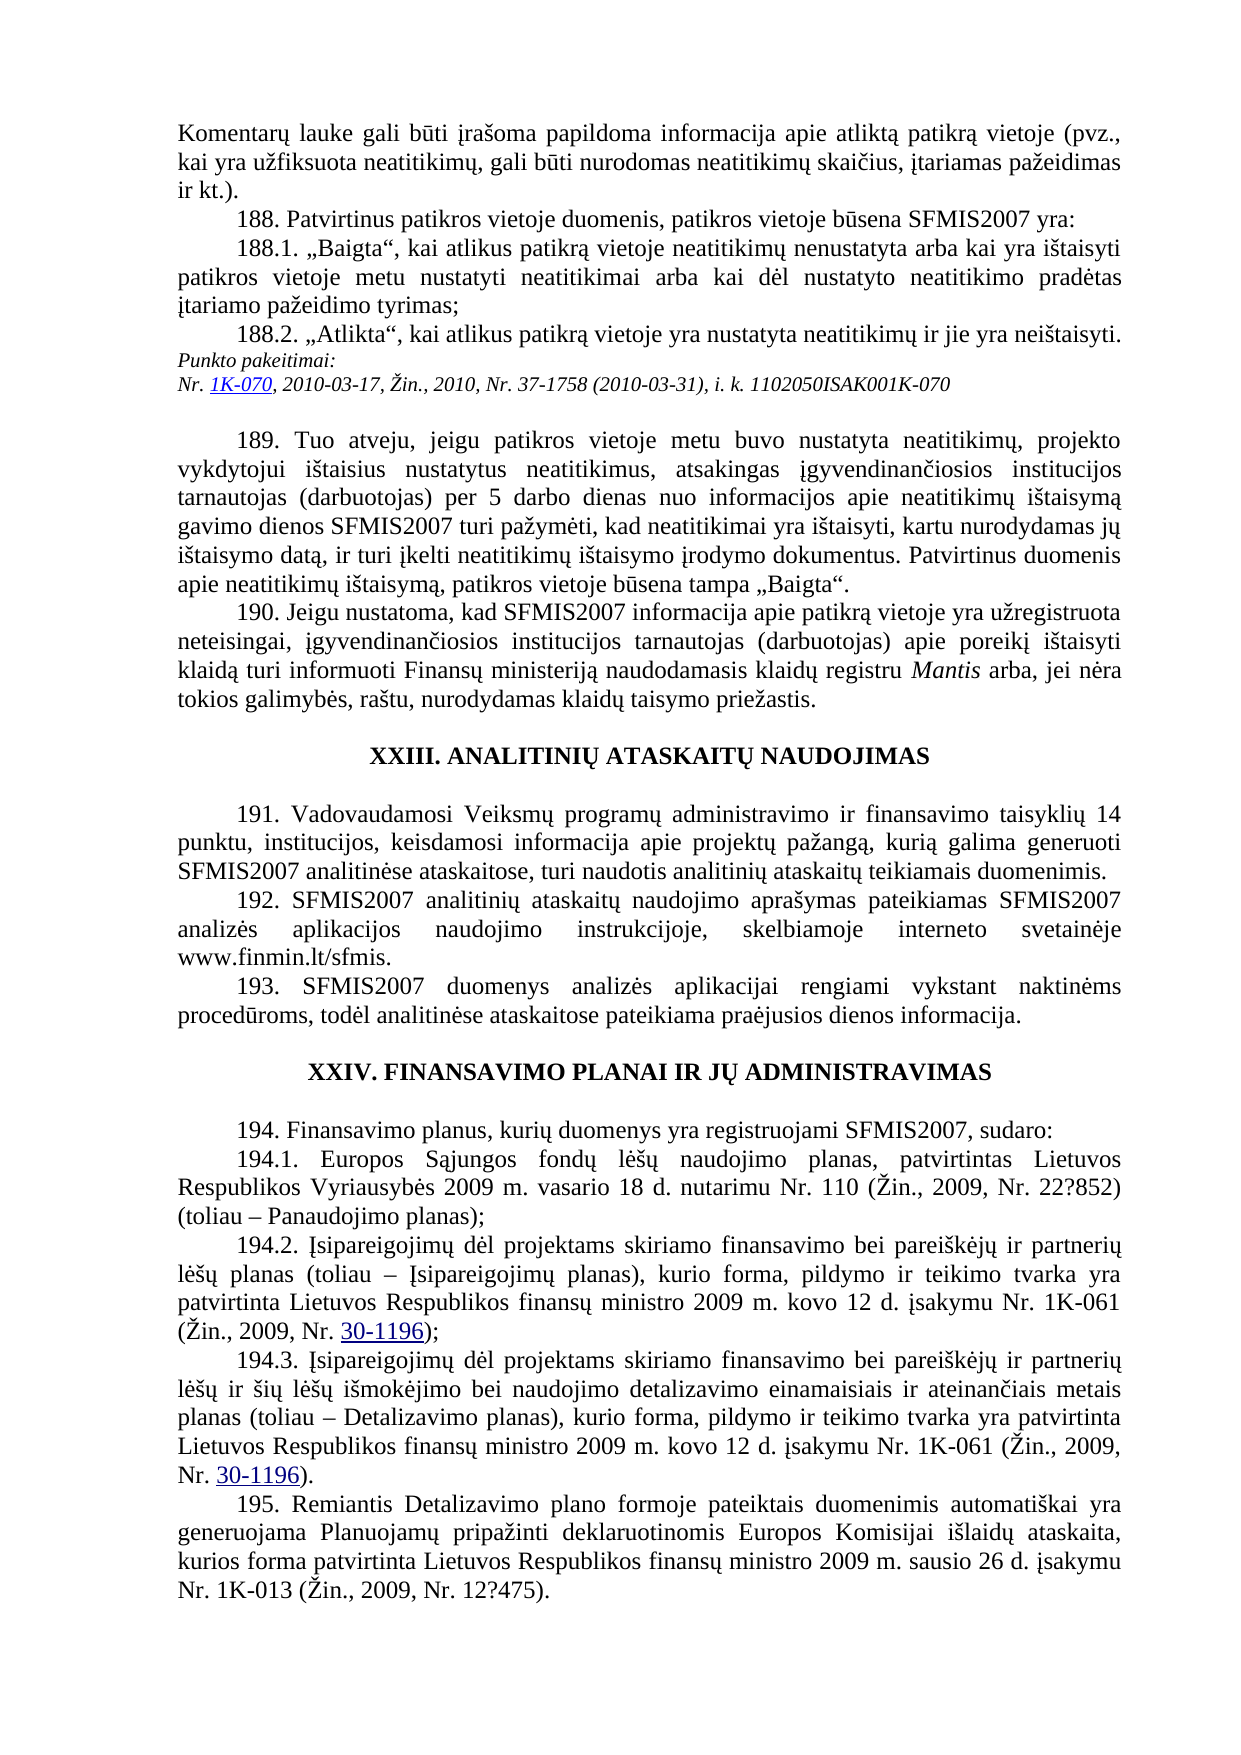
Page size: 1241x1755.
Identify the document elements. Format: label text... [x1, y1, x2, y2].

text 189. Tuo atveju, jeigu patikros vietoje metu buvo nustatyta neatitikimų, projekto vykdytojui ištaisius nustatytus neatitikimus, atsakingas įgyvendinančiosios institucijos tarnautojas (darbuotojas) per 5 darbo dienas nuo informacijos apie neatitikimų ištaisymą gavimo dienos SFMIS2007 turi pažymėti, kad neatitikimai yra ištaisyti, kartu nurodydamas jų ištaisymo datą, ir turi įkelti neatitikimų ištaisymo įrodymo dokumentus. Patvirtinus duomenis apie neatitikimų ištaisymą, patikros vietoje būsena tampa „Baigta“. [177, 425, 1122, 597]
text Punkto pakeitimai: [177, 348, 1122, 372]
text 190. Jeigu nustatoma, kad SFMIS2007 informacija apie patikrą vietoje yra užregistruota neteisingai, įgyvendinančiosios institucijos tarnautojas (darbuotojas) apie poreikį ištaisyti klaidą turi informuoti Finansų ministeriją naudodamasis klaidų registru Mantis arba, jei nėra tokios galimybės, raštu, nurodydamas klaidų taisymo priežastis. [177, 597, 1122, 712]
text 194.1. Europos Sąjungos fondų lėšų naudojimo planas, patvirtintas Lietuvos Respublikos Vyriausybės 2009 m. vasario 18 d. nutarimu Nr. 110 (Žin., 2009, Nr. 22?852) (toliau – Panaudojimo planas); [177, 1144, 1122, 1230]
text 188.1. „Baigta“, kai atlikus patikrą vietoje neatitikimų nenustatyta arba kai yra ištaisyti patikros vietoje metu nustatyti neatitikimai arba kai dėl nustatyto neatitikimo pradėtas įtariamo pažeidimo tyrimas; [177, 233, 1122, 319]
text XXIII. ANALITINIŲ ATASKAITŲ NAUDOJIMAS [177, 741, 1122, 770]
text 194.2. Įsipareigojimų dėl projektams skiriamo finansavimo bei pareiškėjų ir partnerių lėšų planas (toliau – Įsipareigojimų planas), kurio forma, pildymo ir teikimo tvarka yra patvirtinta Lietuvos Respublikos finansų ministro 2009 m. kovo 12 d. įsakymu Nr. 1K-061 (Žin., 2009, Nr. 30-1196); [177, 1230, 1122, 1345]
text Nr. 1K-070, 2010-03-17, Žin., 2010, Nr. 37-1758 (2010-03-31), i. k. 1102050ISAK001K-070 [177, 372, 1122, 396]
text 188.2. „Atlikta“, kai atlikus patikrą vietoje yra nustatyta neatitikimų ir jie yra neištaisyti. [177, 319, 1122, 348]
text XXIV. FINANSAVIMO PLANAI IR JŲ ADMINISTRAVIMAS [177, 1057, 1122, 1086]
text 194.3. Įsipareigojimų dėl projektams skiriamo finansavimo bei pareiškėjų ir partnerių lėšų ir šių lėšų išmokėjimo bei naudojimo detalizavimo einamaisiais ir ateinančiais metais planas (toliau – Detalizavimo planas), kurio forma, pildymo ir teikimo tvarka yra patvirtinta Lietuvos Respublikos finansų ministro 2009 m. kovo 12 d. įsakymu Nr. 1K-061 (Žin., 2009, Nr. 30-1196). [177, 1345, 1122, 1489]
text 188. Patvirtinus patikros vietoje duomenis, patikros vietoje būsena SFMIS2007 yra: [177, 204, 1122, 233]
text 192. SFMIS2007 analitinių ataskaitų naudojimo aprašymas pateikiamas SFMIS2007 analizės aplikacijos naudojimo instrukcijoje, skelbiamoje interneto svetainėje www.finmin.lt/sfmis. [177, 885, 1122, 971]
text 195. Remiantis Detalizavimo plano formoje pateiktais duomenimis automatiškai yra generuojama Planuojamų pripažinti deklaruotinomis Europos Komisijai išlaidų ataskaita, kurios forma patvirtinta Lietuvos Respublikos finansų ministro 2009 m. sausio 26 d. įsakymu Nr. 1K-013 (Žin., 2009, Nr. 12?475). [177, 1489, 1122, 1604]
text 191. Vadovaudamosi Veiksmų programų administravimo ir finansavimo taisyklių 14 punktu, institucijos, keisdamosi informacija apie projektų pažangą, kurią galima generuoti SFMIS2007 analitinėse ataskaitose, turi naudotis analitinių ataskaitų teikiamais duomenimis. [177, 799, 1122, 885]
text 194. Finansavimo planus, kurių duomenys yra registruojami SFMIS2007, sudaro: [177, 1115, 1122, 1144]
text 193. SFMIS2007 duomenys analizės aplikacijai rengiami vykstant naktinėms procedūroms, todėl analitinėse ataskaitose pateikiama praėjusios dienos informacija. [177, 971, 1122, 1029]
text Komentarų lauke gali būti įrašoma papildoma informacija apie atliktą patikrą vietoje (pvz., kai yra užfiksuota neatitikimų, gali būti nurodomas neatitikimų skaičius, įtariamas pažeidimas ir kt.). [177, 118, 1122, 204]
